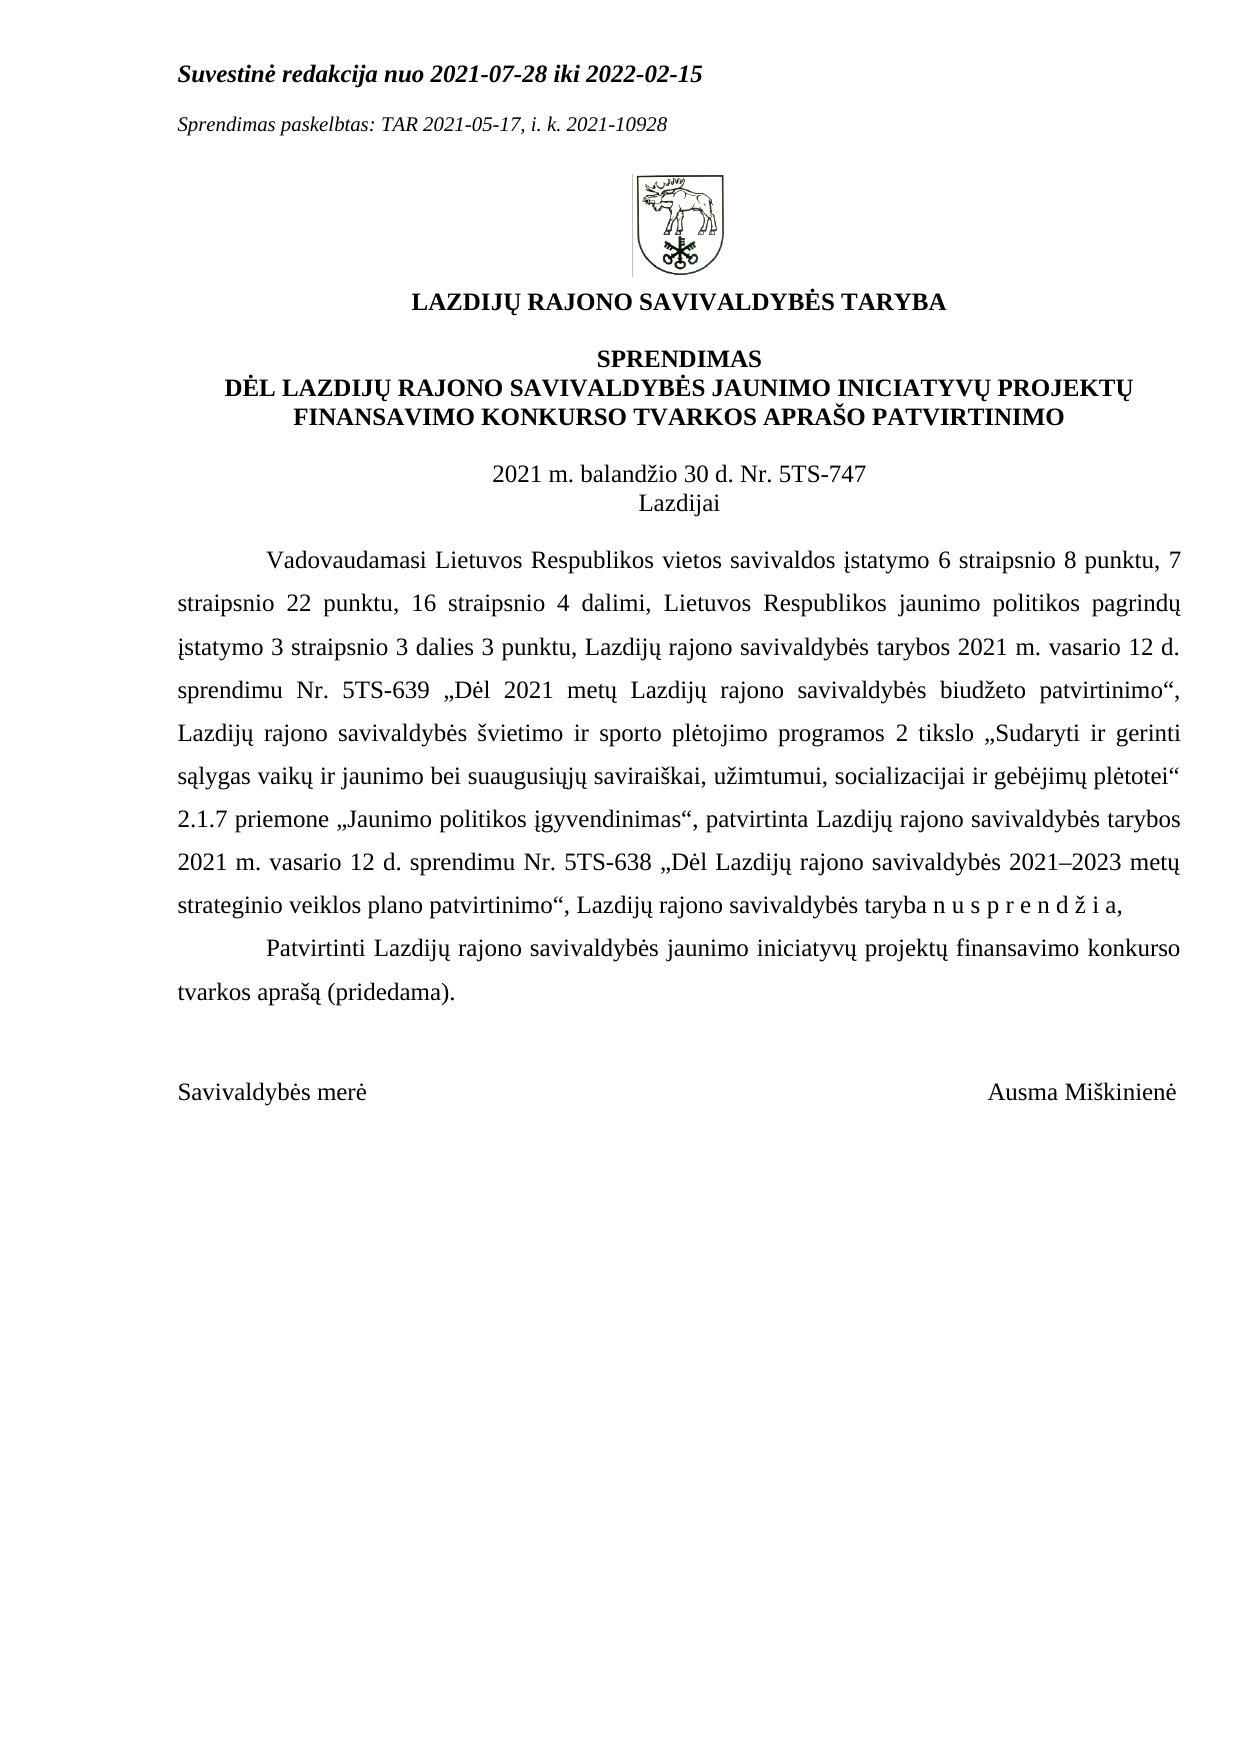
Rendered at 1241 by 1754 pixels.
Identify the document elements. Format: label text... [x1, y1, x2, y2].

text Suvestinė redakcija nuo 2021-07-28 iki 2022-02-15 [177, 59, 1181, 88]
text Vadovaudamasi Lietuvos Respublikos vietos savivaldos įstatymo 6 straipsnio 8 punktu, 7 straipsnio 22 punktu, 16 straipsnio 4 dalimi, Lietuvos Respublikos jaunimo politikos pagrindų įstatymo 3 straipsnio 3 dalies 3 punktu, Lazdijų rajono savivaldybės tarybos 2021 m. vasario 12 d. sprendimu Nr. 5TS-639 „Dėl 2021 metų Lazdijų rajono savivaldybės biudžeto patvirtinimo“, Lazdijų rajono savivaldybės švietimo ir sporto plėtojimo programos 2 tikslo „Sudaryti ir gerinti sąlygas vaikų ir jaunimo bei suaugusiųjų saviraiškai, užimtumui, socializacijai ir gebėjimų plėtotei“ 2.1.7 priemone „Jaunimo politikos įgyvendinimas“, patvirtinta Lazdijų rajono savivaldybės tarybos 2021 m. vasario 12 d. sprendimu Nr. 5TS-638 „Dėl Lazdijų rajono savivaldybės 2021–2023 metų strateginio veiklos plano patvirtinimo“, Lazdijų rajono savivaldybės taryba n u s p r e n d ž i a, [177, 545, 1181, 919]
text Patvirtinti Lazdijų rajono savivaldybės jaunimo iniciatyvų projektų finansavimo konkurso tvarkos aprašą (pridedama). [177, 933, 1181, 1005]
text DĖL LAZDIJŲ RAJONO SAVIVALDYBĖS JAUNIMO INICIATYVŲ PROJEKTŲ FINANSAVIMO KONKURSO TVARKOS APRAŠO PATVIRTINIMO [177, 373, 1181, 430]
text 2021 m. balandžio 30 d. Nr. 5TS-747 [177, 459, 1181, 488]
text Savivaldybės merė Ausma Miškinienė [177, 1077, 1181, 1106]
text SPRENDIMAS [177, 344, 1181, 373]
text LAZDIJŲ RAJONO SAVIVALDYBĖS TARYBA [177, 287, 1181, 315]
text Lazdijai [177, 488, 1181, 517]
text Sprendimas paskelbtas: TAR 2021-05-17, i. k. 2021-10928 [177, 112, 1181, 136]
